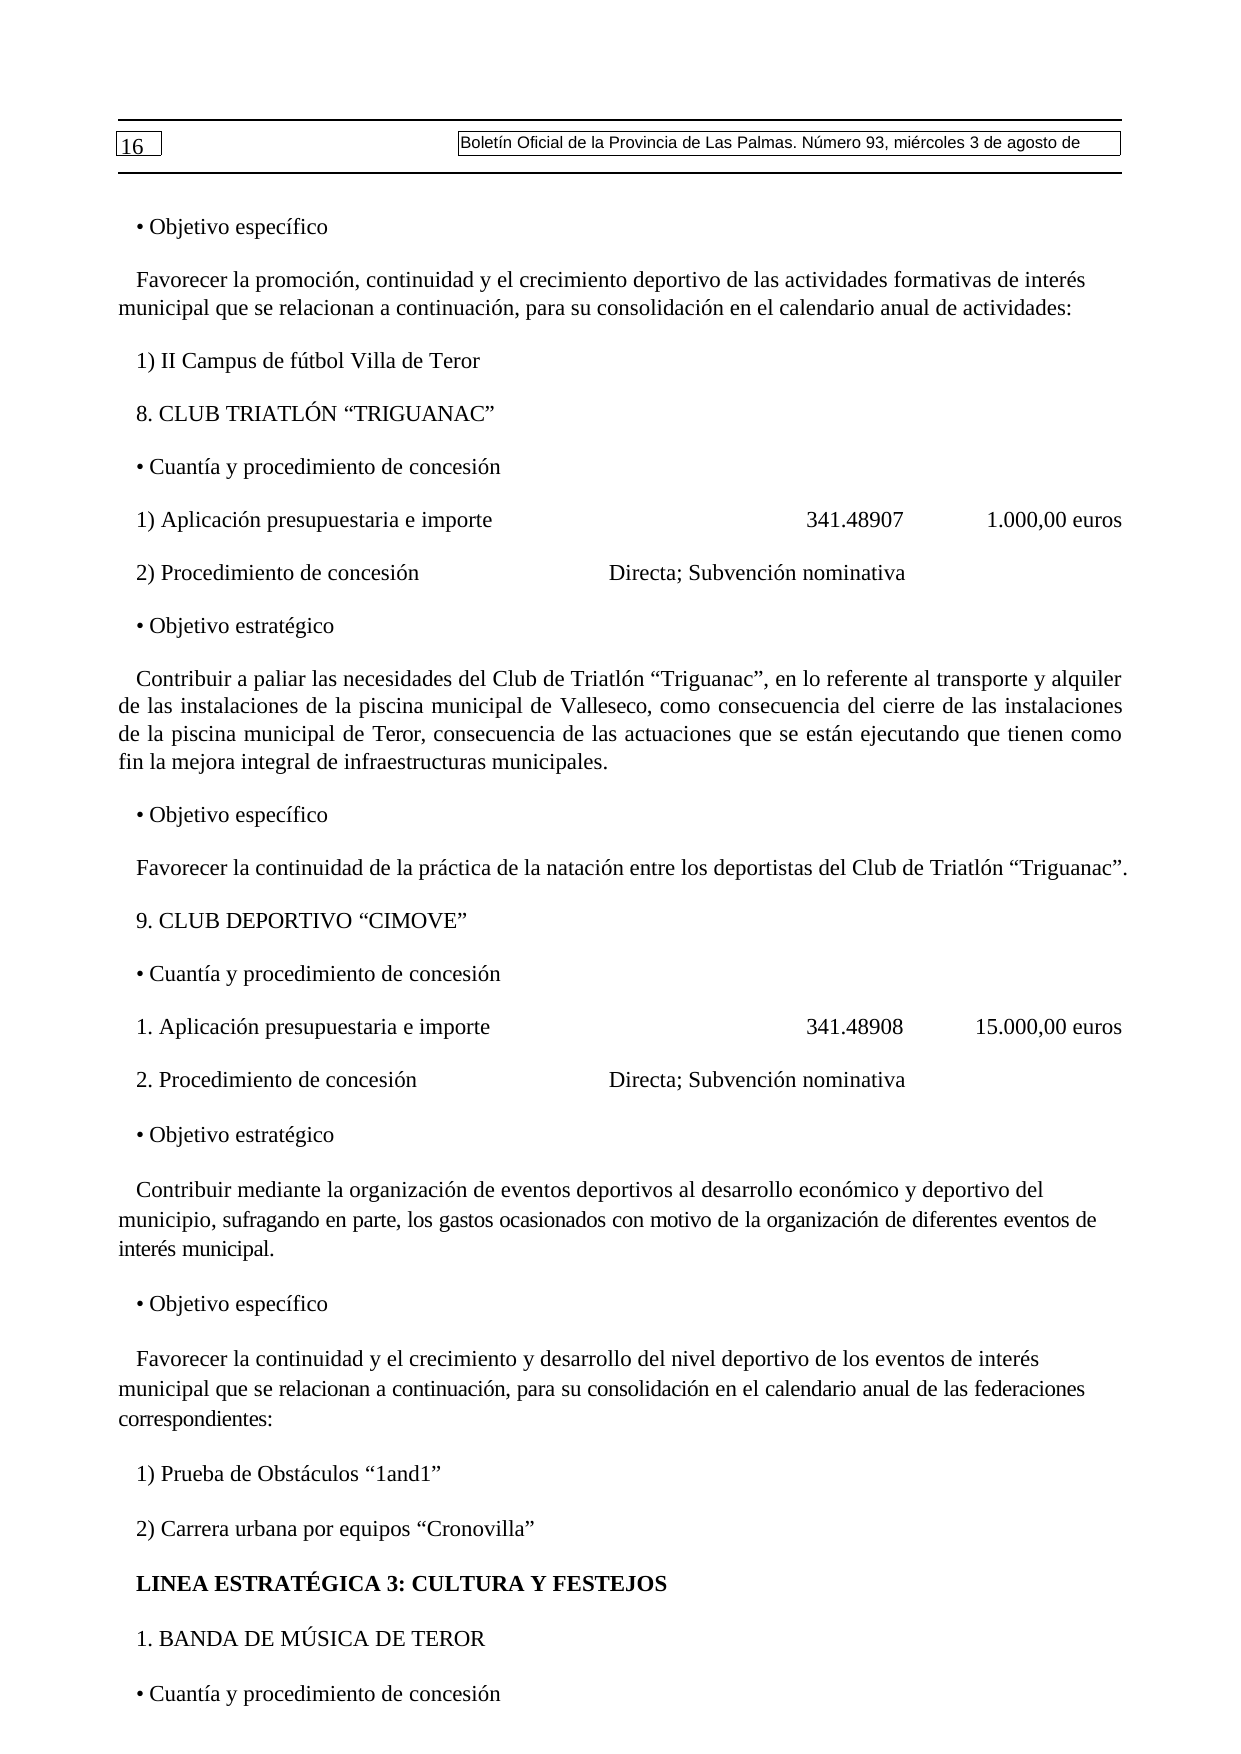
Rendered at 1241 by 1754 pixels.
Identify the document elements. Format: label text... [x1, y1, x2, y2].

subtitle LINEA ESTRATÉGICA 3: CULTURA Y FESTEJOS [136, 1570, 1134, 1596]
text Favorecer la continuidad y el crecimiento y desarrollo del nivel deportivo de los eventos de interés municipal que se relacionan a continuación, para su consolidación en el calendario anual de las federaciones correspondientes: [118, 1345, 1134, 1431]
list Objetivo específico [136, 801, 1134, 827]
list Procedimiento de concesión Directa; Subvención nominativa [136, 1066, 1134, 1092]
list Objetivo específico [136, 1290, 1134, 1317]
text 1) II Campus de fútbol Villa de Teror [136, 347, 1134, 373]
text Favorecer la promoción, continuidad y el crecimiento deportivo de las actividades formativas de interés municipal que se relacionan a continuación, para su consolidación en el calendario anual de actividades: [118, 266, 1134, 320]
list Prueba de Obstáculos “1and1” [136, 1459, 1134, 1486]
text Contribuir a paliar las necesidades del Club de Triatlón “Triguanac”, en lo referente al transporte y alquiler de las instalaciones de la piscina municipal de Valleseco, como consecuencia del cierre de las instalaciones de la piscina municipal de Teror, consecuencia de las actuaciones que se están ejecutando que tienen como fin la mejora integral de infraestructuras municipales. [118, 665, 1123, 774]
list CLUB DEPORTIVO “CIMOVE” [136, 907, 1134, 933]
list Cuantía y procedimiento de concesión [136, 453, 1134, 479]
list Procedimiento de concesión Directa; Subvención nominativa [136, 559, 1134, 585]
list Objetivo estratégico [136, 1121, 1134, 1147]
list Objetivo estratégico [136, 612, 1134, 638]
list Aplicación presupuestaria e importe 341.48907 1.000,00 euros [136, 506, 1134, 532]
list Cuantía y procedimiento de concesión [136, 960, 1134, 986]
list Objetivo específico [136, 213, 1134, 240]
list Aplicación presupuestaria e importe 341.48908 15.000,00 euros [136, 1013, 1134, 1039]
list Carrera urbana por equipos “Cronovilla” [136, 1515, 1134, 1541]
list CLUB TRIATLÓN “TRIGUANAC” [136, 400, 1134, 426]
text Contribuir mediante la organización de eventos deportivos al desarrollo económico y deportivo del municipio, sufragando en parte, los gastos ocasionados con motivo de la organización de diferentes eventos de interés municipal. [118, 1176, 1134, 1262]
list Cuantía y procedimiento de concesión [136, 1680, 1134, 1706]
list BANDA DE MÚSICA DE TEROR [118, 1625, 1134, 1651]
text Favorecer la continuidad de la práctica de la natación entre los deportistas del Club de Triatlón “Triguanac”. [136, 854, 1134, 880]
